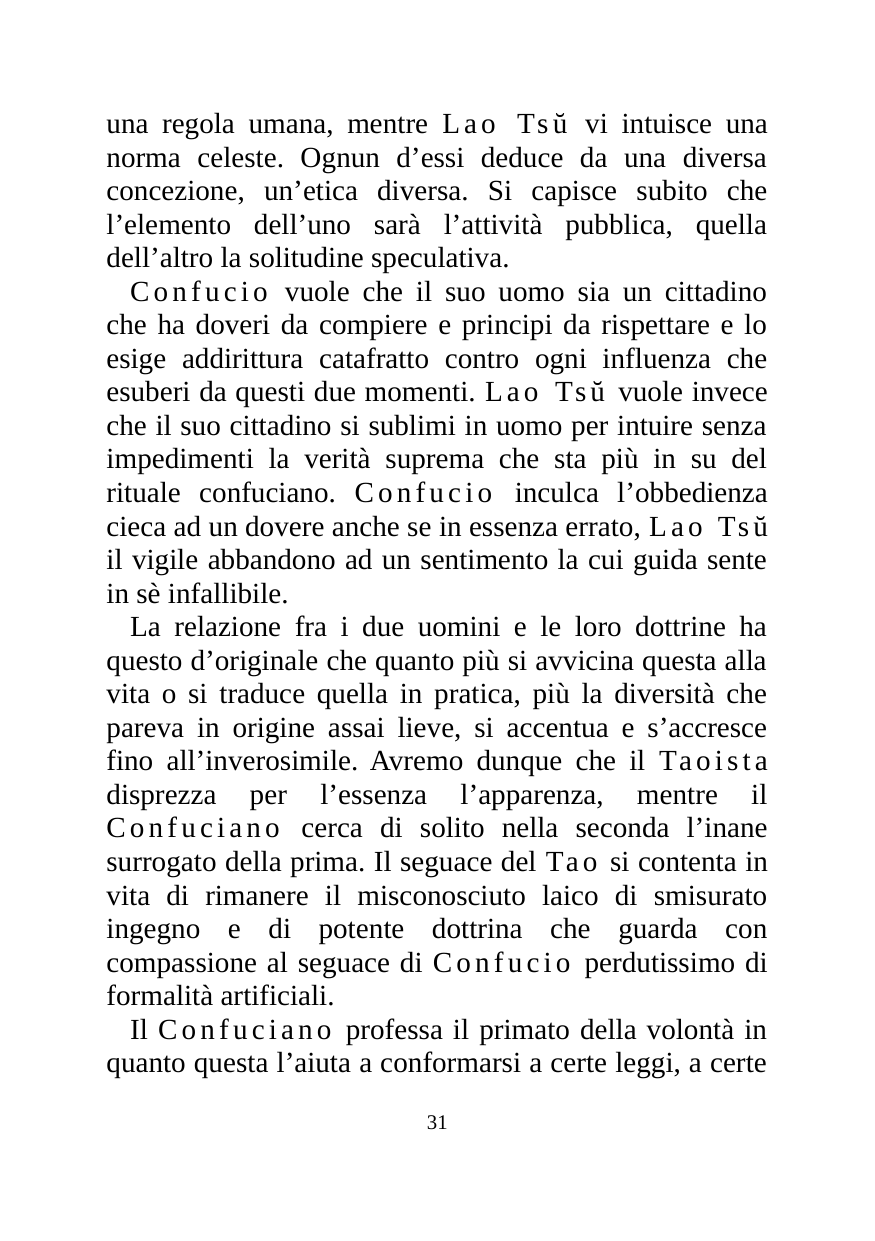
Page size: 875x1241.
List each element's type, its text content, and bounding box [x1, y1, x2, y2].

text La relazione fra i due uomini e le loro dottrine ha questo d’originale che quanto più si avvicina questa alla vita o si traduce quella in pratica, più la diversità che pareva in origine assai lieve, si accentua e s’accresce fino all’inverosimile. Avremo dunque che il Taoista disprezza per l’essenza l’apparenza, mentre il Confuciano cerca di solito nella seconda l’inane surrogato della prima. Il seguace del Tao si contenta in vita di rimanere il misconosciuto laico di smisurato ingegno e di potente dottrina che guarda con compassione al seguace di Confucio perdutissimo di formalità artificiali. [106, 609, 768, 1012]
text Confucio vuole che il suo uomo sia un cittadino che ha doveri da compiere e principi da rispettare e lo esige addirittura catafratto contro ogni influenza che esuberi da questi due momenti. Lao Tsŭ vuole invece che il suo cittadino si sublimi in uomo per intuire senza impedimenti la verità suprema che sta più in su del rituale confuciano. Confucio inculca l’obbedienza cieca ad un dovere anche se in essenza errato, Lao Tsŭ il vigile abbandono ad un sentimento la cui guida sente in sè infallibile. [106, 274, 768, 609]
text Il Confuciano professa il primato della volontà in quanto questa l’aiuta a conformarsi a certe leggi, a certe [106, 1012, 768, 1079]
text una regola umana, mentre Lao Tsŭ vi intuisce una norma celeste. Ognun d’essi deduce da una diversa concezione, un’etica diversa. Si capisce subito che l’elemento dell’uno sarà l’attività pubblica, quella dell’altro la solitudine speculativa. [106, 106, 768, 274]
